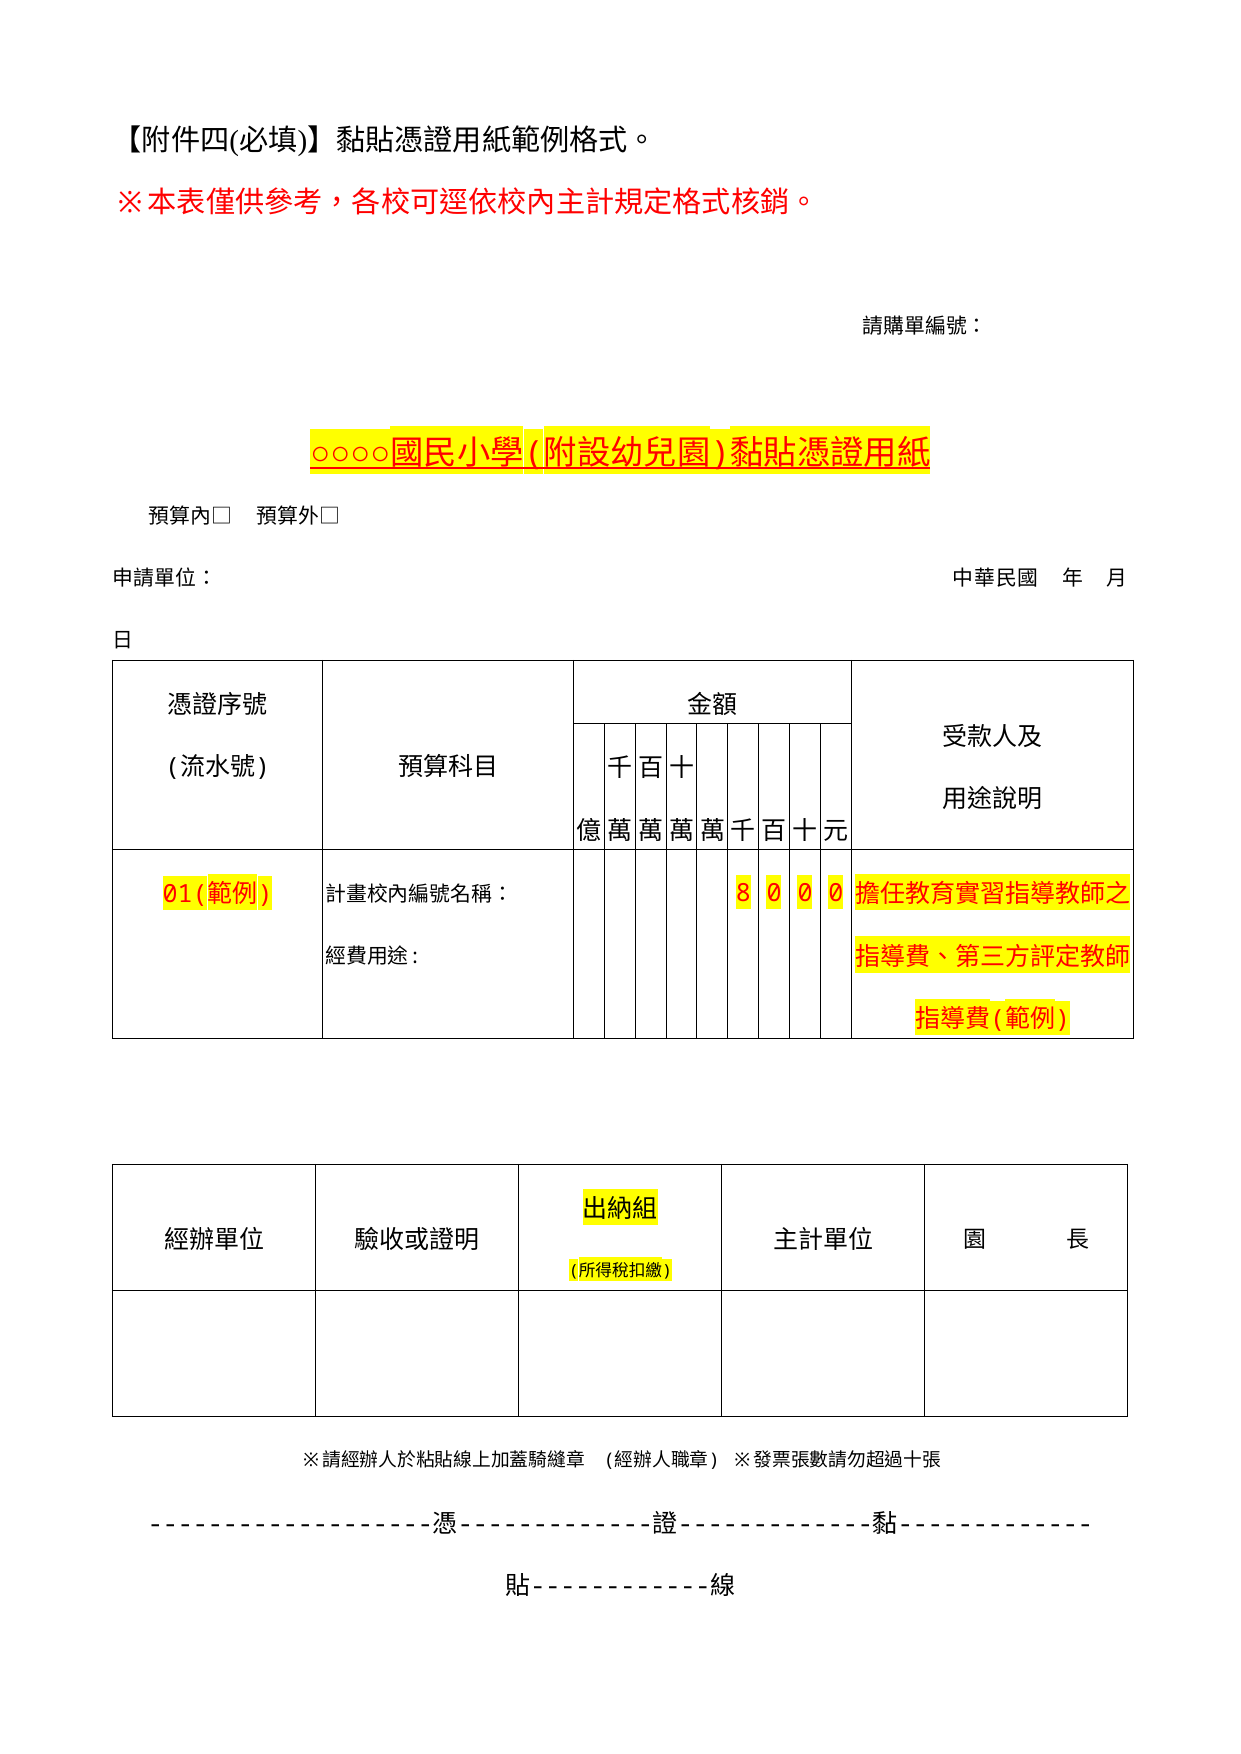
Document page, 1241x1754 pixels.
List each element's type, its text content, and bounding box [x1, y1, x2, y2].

table_header 主計單位 [722, 1165, 924, 1290]
table_cell 萬 [697, 724, 727, 849]
table_cell [519, 1291, 721, 1416]
table_header 預算內□ 預算外□ [73, 471, 1164, 535]
table_cell 8 [728, 850, 758, 1038]
table_header 金額 [574, 661, 851, 723]
table_cell [636, 850, 666, 1038]
table_cell 億 [574, 724, 604, 849]
table_header 預算科目 [323, 661, 573, 849]
table_cell 01(範例) [113, 850, 322, 1038]
table_cell [574, 850, 604, 1038]
text 【附件四(必填)】黏貼憑證用紙範例格式。 [112, 96, 1128, 158]
table_cell 百 [759, 724, 789, 849]
table_cell [722, 1291, 924, 1416]
table_cell 十 [790, 724, 820, 849]
table_cell 0 [790, 850, 820, 1038]
table_cell [667, 850, 696, 1038]
table_cell 擔任教育實習指導教師之指導費、第三方評定教師指導費(範例) [852, 850, 1133, 1038]
table_cell 0 [759, 850, 789, 1038]
table_cell 百萬 [636, 724, 666, 849]
table_cell [605, 850, 635, 1038]
table_cell 十萬 [667, 724, 696, 849]
text 申請單位： 中華民國 年 月 日 [112, 535, 1128, 660]
table_cell 千 [728, 724, 758, 849]
table_header 受款人及 用途說明 [852, 661, 1133, 849]
table_header 出納組 (所得稅扣繳) [519, 1165, 721, 1290]
text ※本表僅供參考，各校可逕依校內主計規定格式核銷。 [112, 158, 1128, 221]
table_cell [697, 850, 727, 1038]
table_header 驗收或證明 [316, 1165, 518, 1290]
text ※請經辦人於粘貼線上加蓋騎縫章 (經辦人職章) ※發票張數請勿超過十張 [112, 1417, 1128, 1479]
table_cell 計畫校內編號名稱： 經費用途: [323, 850, 573, 1038]
table_cell [316, 1291, 518, 1416]
table_header 憑證序號 (流水號) [113, 661, 322, 849]
table_cell [113, 1291, 315, 1416]
text 請購單編號： [844, 283, 1044, 346]
text ○○○○國民小學(附設幼兒園)黏貼憑證用紙 [112, 408, 1128, 471]
table_header 經辦單位 [113, 1165, 315, 1290]
table_cell [925, 1291, 1127, 1416]
table_cell 千萬 [605, 724, 635, 849]
table_header 園 長 [925, 1165, 1127, 1290]
table_cell 0 [821, 850, 851, 1038]
text -------------------憑-------------證-------------黏-------------貼------------線 [112, 1479, 1128, 1604]
table_cell 元 [821, 724, 851, 849]
